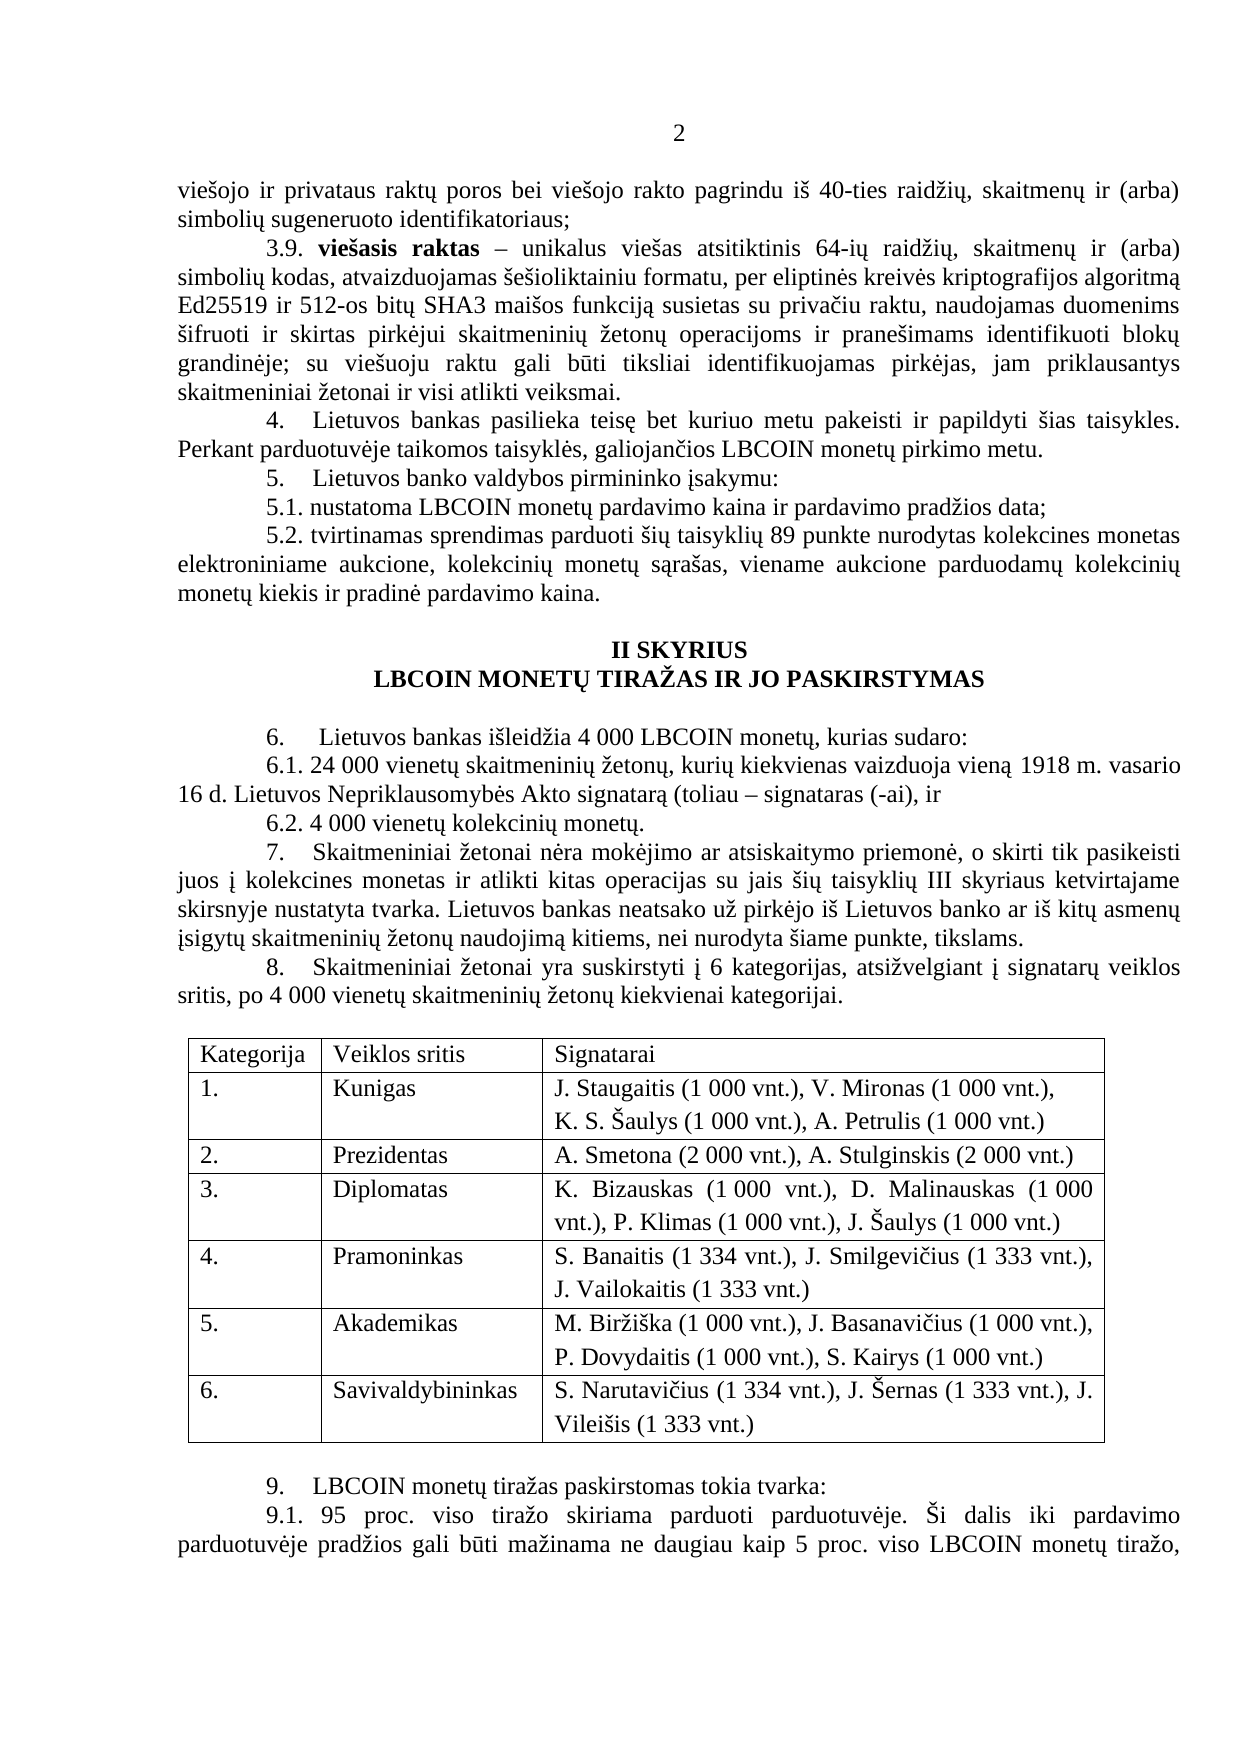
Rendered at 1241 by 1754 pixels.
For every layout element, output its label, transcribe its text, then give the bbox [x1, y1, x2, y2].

table_cell 3. [189, 1174, 321, 1240]
table_header Veiklos sritis [322, 1039, 542, 1072]
text 5. Lietuvos banko valdybos pirmininko įsakymu: [177, 463, 1181, 492]
text 9. LBCOIN monetų tiražas paskirstomas tokia tvarka: [177, 1471, 1181, 1500]
text 8. Skaitmeniniai žetonai yra suskirstyti į 6 kategorijas, atsižvelgiant į signatarų veiklos sritis, po 4 000 vienetų skaitmeninių žetonų kiekvienai kategorijai. [177, 952, 1181, 1009]
table_cell S. Narutavičius (1 334 vnt.), J. Šernas (1 333 vnt.), J. Vileišis (1 333 vnt.) [543, 1376, 1104, 1442]
text 7. Skaitmeniniai žetonai nėra mokėjimo ar atsiskaitymo priemonė, o skirti tik pasikeisti juos į kolekcines monetas ir atlikti kitas operacijas su jais šių taisyklių III skyriaus ketvirtajame skirsnyje nustatyta tvarka. Lietuvos bankas neatsako už pirkėjo iš Lietuvos banko ar iš kitų asmenų įsigytų skaitmeninių žetonų naudojimą kitiems, nei nurodyta šiame punkte, tikslams. [177, 837, 1181, 952]
table_cell 4. [189, 1241, 321, 1307]
table_cell 6. [189, 1376, 321, 1442]
table_cell K. Bizauskas (1 000 vnt.), D. Malinauskas (1 000 vnt.), P. Klimas (1 000 vnt.), J. Šaulys (1 000 vnt.) [543, 1174, 1104, 1240]
text viešojo ir privataus raktų poros bei viešojo rakto pagrindu iš 40-ties raidžių, skaitmenų ir (arba) simbolių sugeneruoto identifikatoriaus; [177, 176, 1181, 233]
table_cell Kunigas [322, 1073, 542, 1139]
table_cell J. Staugaitis (1 000 vnt.), V. Mironas (1 000 vnt.), K. S. Šaulys (1 000 vnt.), A. Petrulis (1 000 vnt.) [543, 1073, 1104, 1139]
table_cell Savivaldybininkas [322, 1376, 542, 1442]
table_cell A. Smetona (2 000 vnt.), A. Stulginskis (2 000 vnt.) [543, 1140, 1104, 1173]
text 3.9. viešasis raktas – unikalus viešas atsitiktinis 64-ių raidžių, skaitmenų ir (arba) simbolių kodas, atvaizduojamas šešioliktainiu formatu, per eliptinės kreivės kriptografijos algoritmą Ed25519 ir 512-os bitų SHA3 maišos funkciją susietas su privačiu raktu, naudojamas duomenims šifruoti ir skirtas pirkėjui skaitmeninių žetonų operacijoms ir pranešimams identifikuoti blokų grandinėje; su viešuoju raktu gali būti tiksliai identifikuojamas pirkėjas, jam priklausantys skaitmeniniai žetonai ir visi atlikti veiksmai. [177, 233, 1181, 406]
text 6.2. 4 000 vienetų kolekcinių monetų. [177, 808, 1181, 837]
table_cell Prezidentas [322, 1140, 542, 1173]
text 4. Lietuvos bankas pasilieka teisę bet kuriuo metu pakeisti ir papildyti šias taisykles. Perkant parduotuvėje taikomos taisyklės, galiojančios LBCOIN monetų pirkimo metu. [177, 406, 1181, 463]
table_header Signatarai [543, 1039, 1104, 1072]
text 9.1. 95 proc. viso tiražo skiriama parduoti parduotuvėje. Ši dalis iki pardavimo parduotuvėje pradžios gali būti mažinama ne daugiau kaip 5 proc. viso LBCOIN monetų tiražo, [177, 1500, 1181, 1558]
text 6.1. 24 000 vienetų skaitmeninių žetonų, kurių kiekvienas vaizduoja vieną 1918 m. vasario 16 d. Lietuvos Nepriklausomybės Akto signatarą (toliau – signataras (-ai), ir [177, 751, 1181, 808]
table_cell Akademikas [322, 1309, 542, 1374]
text 6. Lietuvos bankas išleidžia 4 000 LBCOIN monetų, kurias sudaro: [177, 722, 1181, 751]
table_cell Pramoninkas [322, 1241, 542, 1307]
table_cell M. Biržiška (1 000 vnt.), J. Basanavičius (1 000 vnt.), P. Dovydaitis (1 000 vnt.), S. Kairys (1 000 vnt.) [543, 1309, 1104, 1374]
table_cell 2. [189, 1140, 321, 1173]
table_cell 1. [189, 1073, 321, 1139]
text LBCOIN MONETŲ TIRAŽAS IR JO PASKIRSTYMAS [177, 664, 1181, 693]
text II SKYRIUS [177, 636, 1181, 664]
table_cell S. Banaitis (1 334 vnt.), J. Smilgevičius (1 333 vnt.), J. Vailokaitis (1 333 vnt.) [543, 1241, 1104, 1307]
table_cell Diplomatas [322, 1174, 542, 1240]
text 5.1. nustatoma LBCOIN monetų pardavimo kaina ir pardavimo pradžios data; [177, 492, 1181, 521]
text 5.2. tvirtinamas sprendimas parduoti šių taisyklių 89 punkte nurodytas kolekcines monetas elektroniniame aukcione, kolekcinių monetų sąrašas, viename aukcione parduodamų kolekcinių monetų kiekis ir pradinė pardavimo kaina. [177, 521, 1181, 607]
table_header Kategorija [189, 1039, 321, 1072]
table_cell 5. [189, 1309, 321, 1374]
